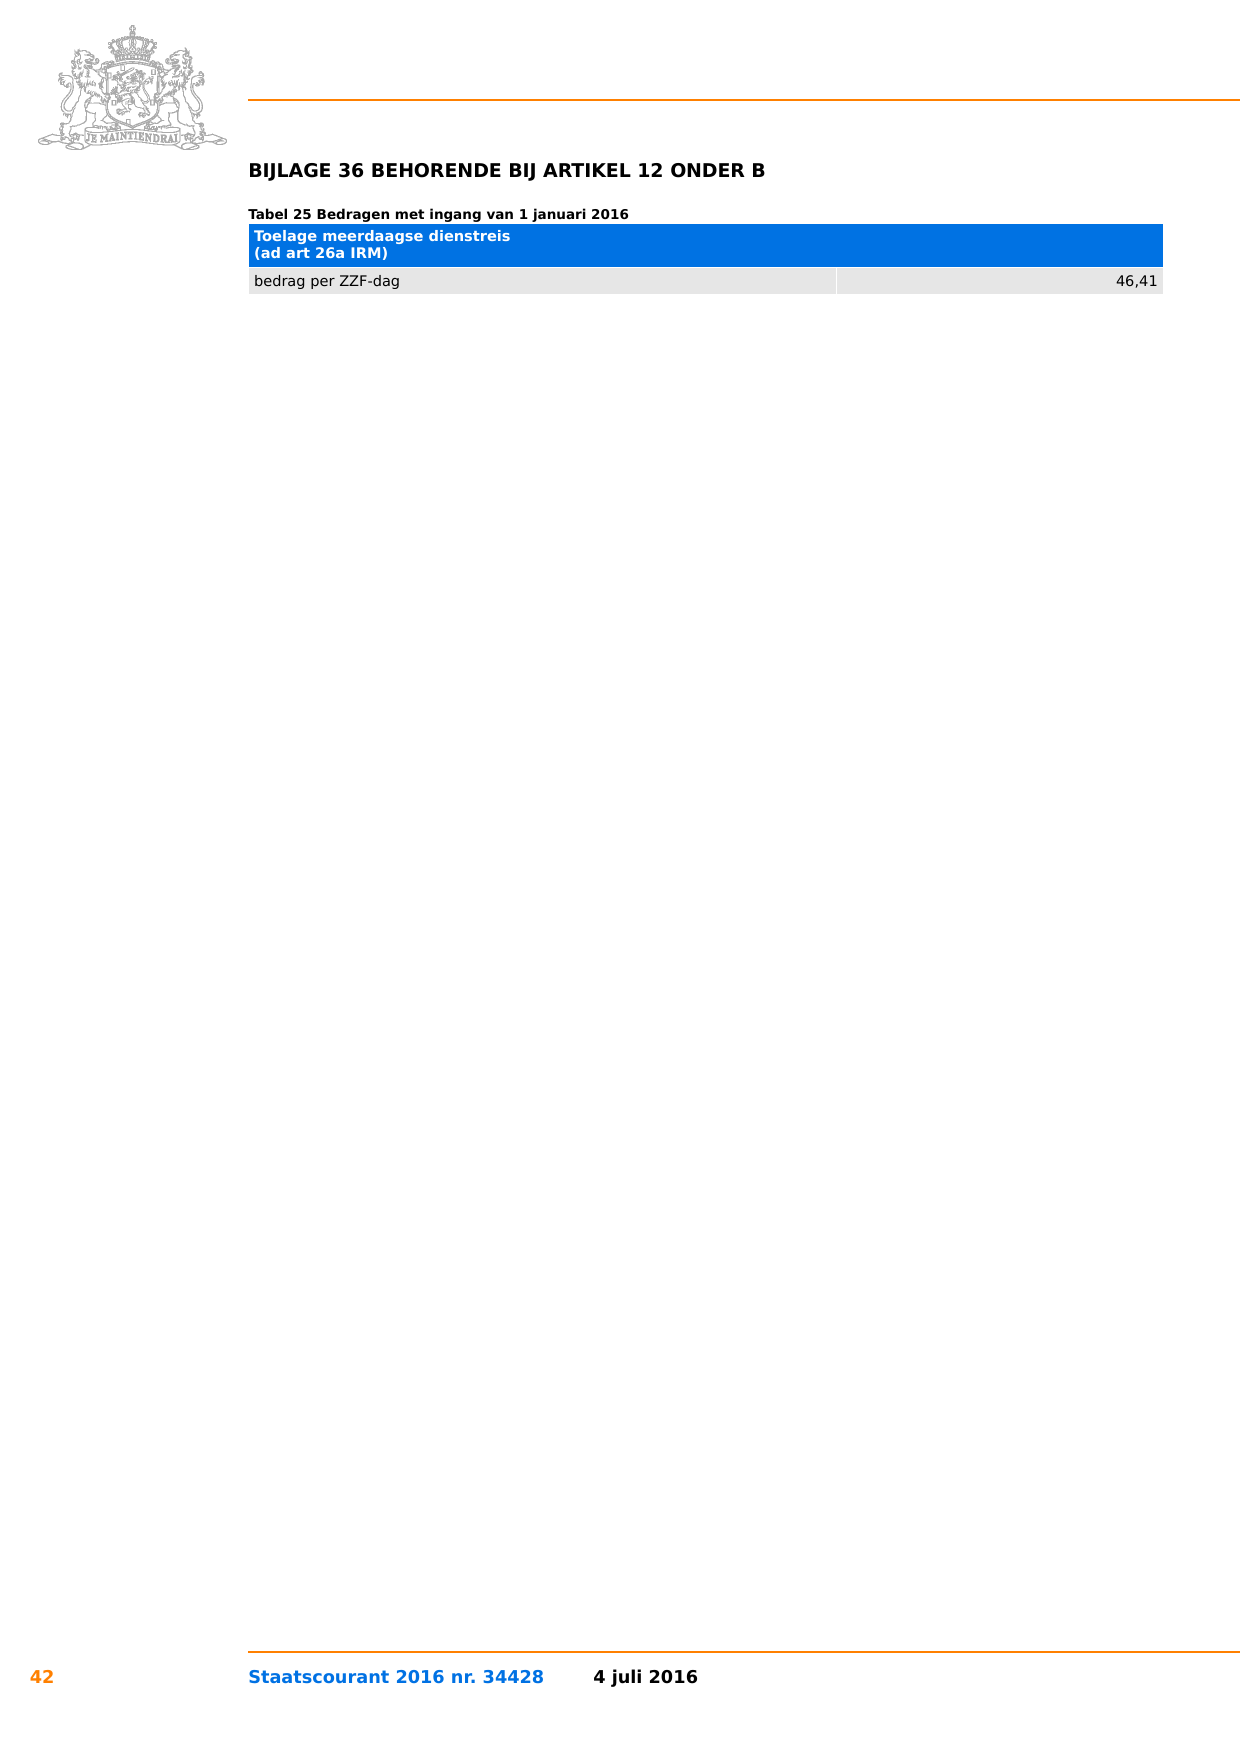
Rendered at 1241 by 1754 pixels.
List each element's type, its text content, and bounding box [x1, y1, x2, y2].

table_cell bedrag per ZZF-dag [249, 268, 836, 294]
table_header Tabel 25 Bedragen met ingang van 1 januari 2016 [248, 207, 1163, 223]
table_cell 46,41 [837, 268, 1163, 294]
subtitle BIJLAGE 36 BEHORENDE BIJ ARTIKEL 12 ONDER B [248, 160, 1163, 182]
picture [38, 25, 227, 150]
table_cell Toelage meerdaagse dienstreis (ad art 26a IRM) [249, 224, 1163, 267]
